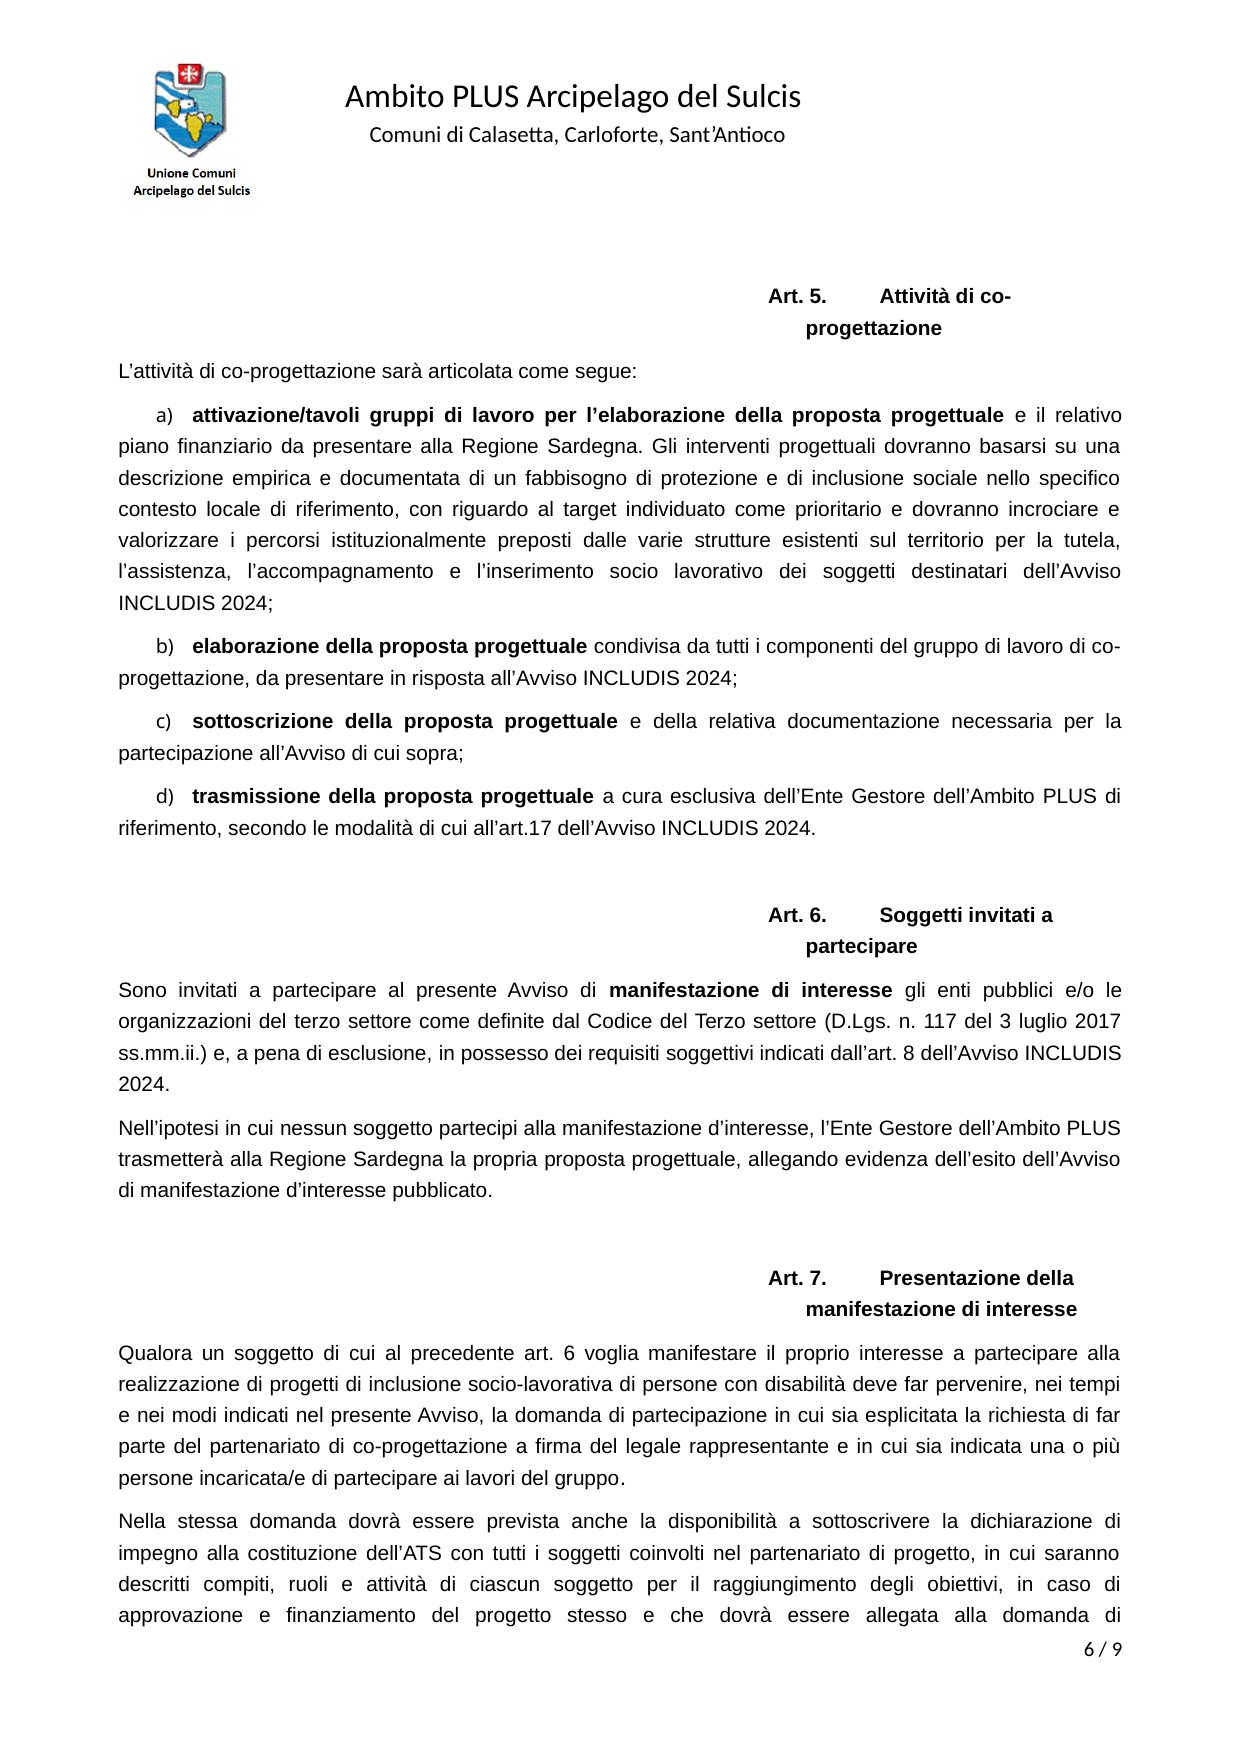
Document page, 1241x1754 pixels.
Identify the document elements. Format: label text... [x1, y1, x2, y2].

text Nell’ipotesi in cui nessun soggetto partecipi alla manifestazione d’interesse, l’Ente Gestore dell’Ambito PLUS trasmetterà alla Regione Sardegna la propria proposta progettuale, allegando evidenza dell’esito dell’Avviso di manifestazione d’interesse pubblicato. [118, 1110, 1122, 1204]
list Presentazione della manifestazione di interesse [768, 1260, 1122, 1322]
list sottoscrizione della proposta progettuale e della relativa documentazione necessaria per la partecipazione all’Avviso di cui sopra; [118, 704, 1122, 766]
list elaborazione della proposta progettuale condivisa da tutti i componenti del gruppo di lavoro di co-progettazione, da presentare in risposta all’Avviso INCLUDIS 2024; [118, 629, 1122, 691]
list Soggetti invitati a partecipare [768, 897, 1122, 960]
text Sono invitati a partecipare al presente Avviso di manifestazione di interesse gli enti pubblici e/o le organizzazioni del terzo settore come definite dal Codice del Terzo settore (D.Lgs. n. 117 del 3 luglio 2017 ss.mm.ii.) e, a pena di esclusione, in possesso dei requisiti soggettivi indicati dall’art. 8 dell’Avviso INCLUDIS 2024. [118, 972, 1122, 1097]
text Nella stessa domanda dovrà essere prevista anche la disponibilità a sottoscrivere la dichiarazione di impegno alla costituzione dell’ATS con tutti i soggetti coinvolti nel partenariato di progetto, in cui saranno descritti compiti, ruoli e attività di ciascun soggetto per il raggiungimento degli obiettivi, in caso di approvazione e finanziamento del progetto stesso e che dovrà essere allegata alla domanda di [118, 1504, 1122, 1629]
text L’attività di co-progettazione sarà articolata come segue: [118, 354, 1122, 385]
list attivazione/tavoli gruppi di lavoro per l’elaborazione della proposta progettuale e il relativo piano finanziario da presentare alla Regione Sardegna. Gli interventi progettuali dovranno basarsi su una descrizione empirica e documentata di un fabbisogno di protezione e di inclusione sociale nello specifico contesto locale di riferimento, con riguardo al target individuato come prioritario e dovranno incrociare e valorizzare i percorsi istituzionalmente preposti dalle varie strutture esistenti sul territorio per la tutela, l’assistenza, l’accompagnamento e l’inserimento socio lavorativo dei soggetti destinatari dell’Avviso INCLUDIS 2024; [118, 397, 1122, 616]
text Qualora un soggetto di cui al precedente art. 6 voglia manifestare il proprio interesse a partecipare alla realizzazione di progetti di inclusione socio-lavorativa di persone con disabilità deve far pervenire, nei tempi e nei modi indicati nel presente Avviso, la domanda di partecipazione in cui sia esplicitata la richiesta di far parte del partenariato di co-progettazione a firma del legale rappresentante e in cui sia indicata una o più persone incaricata/e di partecipare ai lavori del gruppo. [118, 1335, 1122, 1491]
list Attività di co-progettazione [768, 279, 1122, 341]
list trasmissione della proposta progettuale a cura esclusiva dell’Ente Gestore dell’Ambito PLUS di riferimento, secondo le modalità di cui all’art.17 dell’Avviso INCLUDIS 2024. [118, 779, 1122, 841]
